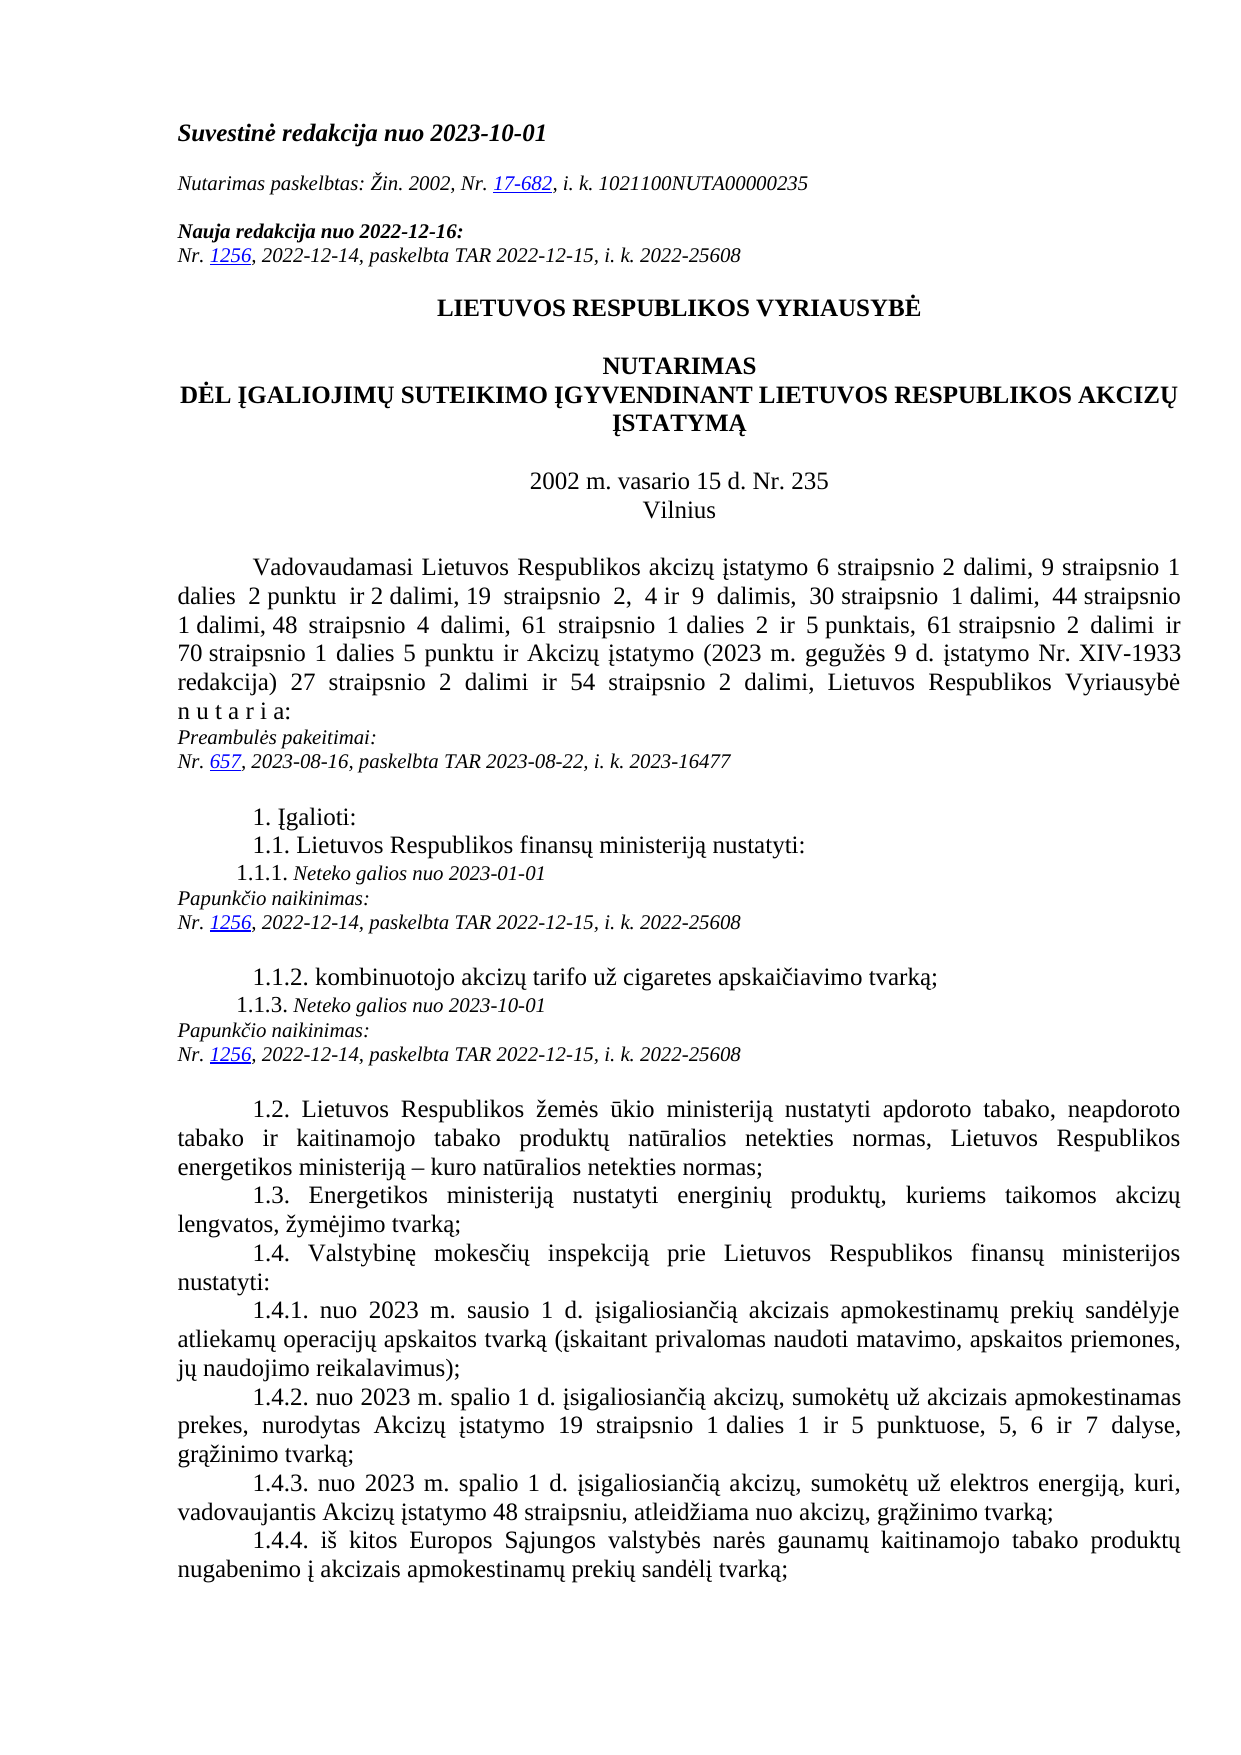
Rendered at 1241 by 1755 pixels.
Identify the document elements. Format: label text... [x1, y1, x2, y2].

text Suvestinė redakcija nuo 2023-10-01 [177, 118, 1181, 147]
text Papunkčio naikinimas: [177, 886, 1181, 909]
text NUTARIMAS [177, 351, 1181, 380]
text Vilnius [177, 495, 1181, 523]
text 1.3. Energetikos ministeriją nustatyti energinių produktų, kuriems taikomos akcizų lengvatos, žymėjimo tvarką; [177, 1181, 1181, 1238]
text 1. Įgalioti: [177, 802, 1181, 830]
text 1.1.1. Neteko galios nuo 2023-01-01 [177, 859, 1181, 886]
text 1.4.3. nuo 2023 m. spalio 1 d. įsigaliosiančią akcizų, sumokėtų už elektros energiją, kuri, vadovaujantis Akcizų įstatymo 48 straipsniu, atleidžiama nuo akcizų, grąžinimo tvarką; [177, 1468, 1181, 1526]
text Nr. 1256, 2022-12-14, paskelbta TAR 2022-12-15, i. k. 2022-25608 [177, 1042, 1181, 1066]
text 2002 m. vasario 15 d. Nr. 235 [177, 466, 1181, 495]
text 1.2. Lietuvos Respublikos žemės ūkio ministeriją nustatyti apdoroto tabako, neapdoroto tabako ir kaitinamojo tabako produktų natūralios netekties normas, Lietuvos Respublikos energetikos ministeriją – kuro natūralios netekties normas; [177, 1094, 1181, 1181]
text 1.4.2. nuo 2023 m. spalio 1 d. įsigaliosiančią akcizų, sumokėtų už akcizais apmokestinamas prekes, nurodytas Akcizų įstatymo 19 straipsnio 1 dalies 1 ir 5 punktuose, 5, 6 ir 7 dalyse, grąžinimo tvarką; [177, 1382, 1181, 1468]
text Nutarimas paskelbtas: Žin. 2002, Nr. 17-682, i. k. 1021100NUTA00000235 [177, 171, 1181, 195]
text 1.4. Valstybinę mokesčių inspekciją prie Lietuvos Respublikos finansų ministerijos nustatyti: [177, 1238, 1181, 1296]
text Vadovaudamasi Lietuvos Respublikos akcizų įstatymo 6 straipsnio 2 dalimi, 9 straipsnio 1 dalies 2 punktu ir 2 dalimi, 19 straipsnio 2, 4 ir 9 dalimis, 30 straipsnio 1 dalimi, 44 straipsnio 1 dalimi, 48 straipsnio 4 dalimi, 61 straipsnio 1 dalies 2 ir 5 punktais, 61 straipsnio 2 dalimi ir 70 straipsnio 1 dalies 5 punktu ir Akcizų įstatymo (2023 m. gegužės 9 d. įstatymo Nr. XIV-1933 redakcija) 27 straipsnio 2 dalimi ir 54 straipsnio 2 dalimi, Lietuvos Respublikos Vyriausybė n u t a r i a: [177, 552, 1181, 725]
text 1.1.3. Neteko galios nuo 2023-10-01 [177, 991, 1181, 1017]
text Nauja redakcija nuo 2022-12-16: [177, 219, 1181, 243]
text 1.1.2. kombinuotojo akcizų tarifo už cigaretes apskaičiavimo tvarką; [177, 962, 1181, 991]
text Papunkčio naikinimas: [177, 1017, 1181, 1042]
text Nr. 1256, 2022-12-14, paskelbta TAR 2022-12-15, i. k. 2022-25608 [177, 909, 1181, 934]
text Nr. 1256, 2022-12-14, paskelbta TAR 2022-12-15, i. k. 2022-25608 [177, 243, 1181, 267]
text 1.4.4. iš kitos Europos Sąjungos valstybės narės gaunamų kaitinamojo tabako produktų nugabenimo į akcizais apmokestinamų prekių sandėlį tvarką; [177, 1526, 1181, 1583]
text 1.1. Lietuvos Respublikos finansų ministeriją nustatyti: [177, 830, 1181, 859]
text Nr. 657, 2023-08-16, paskelbta TAR 2023-08-22, i. k. 2023-16477 [177, 749, 1181, 773]
text 1.4.1. nuo 2023 m. sausio 1 d. įsigaliosiančią akcizais apmokestinamų prekių sandėlyje atliekamų operacijų apskaitos tvarką (įskaitant privalomas naudoti matavimo, apskaitos priemones, jų naudojimo reikalavimus); [177, 1296, 1181, 1382]
text Preambulės pakeitimai: [177, 725, 1181, 749]
text DĖL ĮGALIOJIMŲ SUTEIKIMO ĮGYVENDINANT LIETUVOS RESPUBLIKOS AKCIZŲ ĮSTATYMĄ [177, 380, 1181, 437]
text LIETUVOS RESPUBLIKOS VYRIAUSYBĖ [177, 293, 1181, 322]
